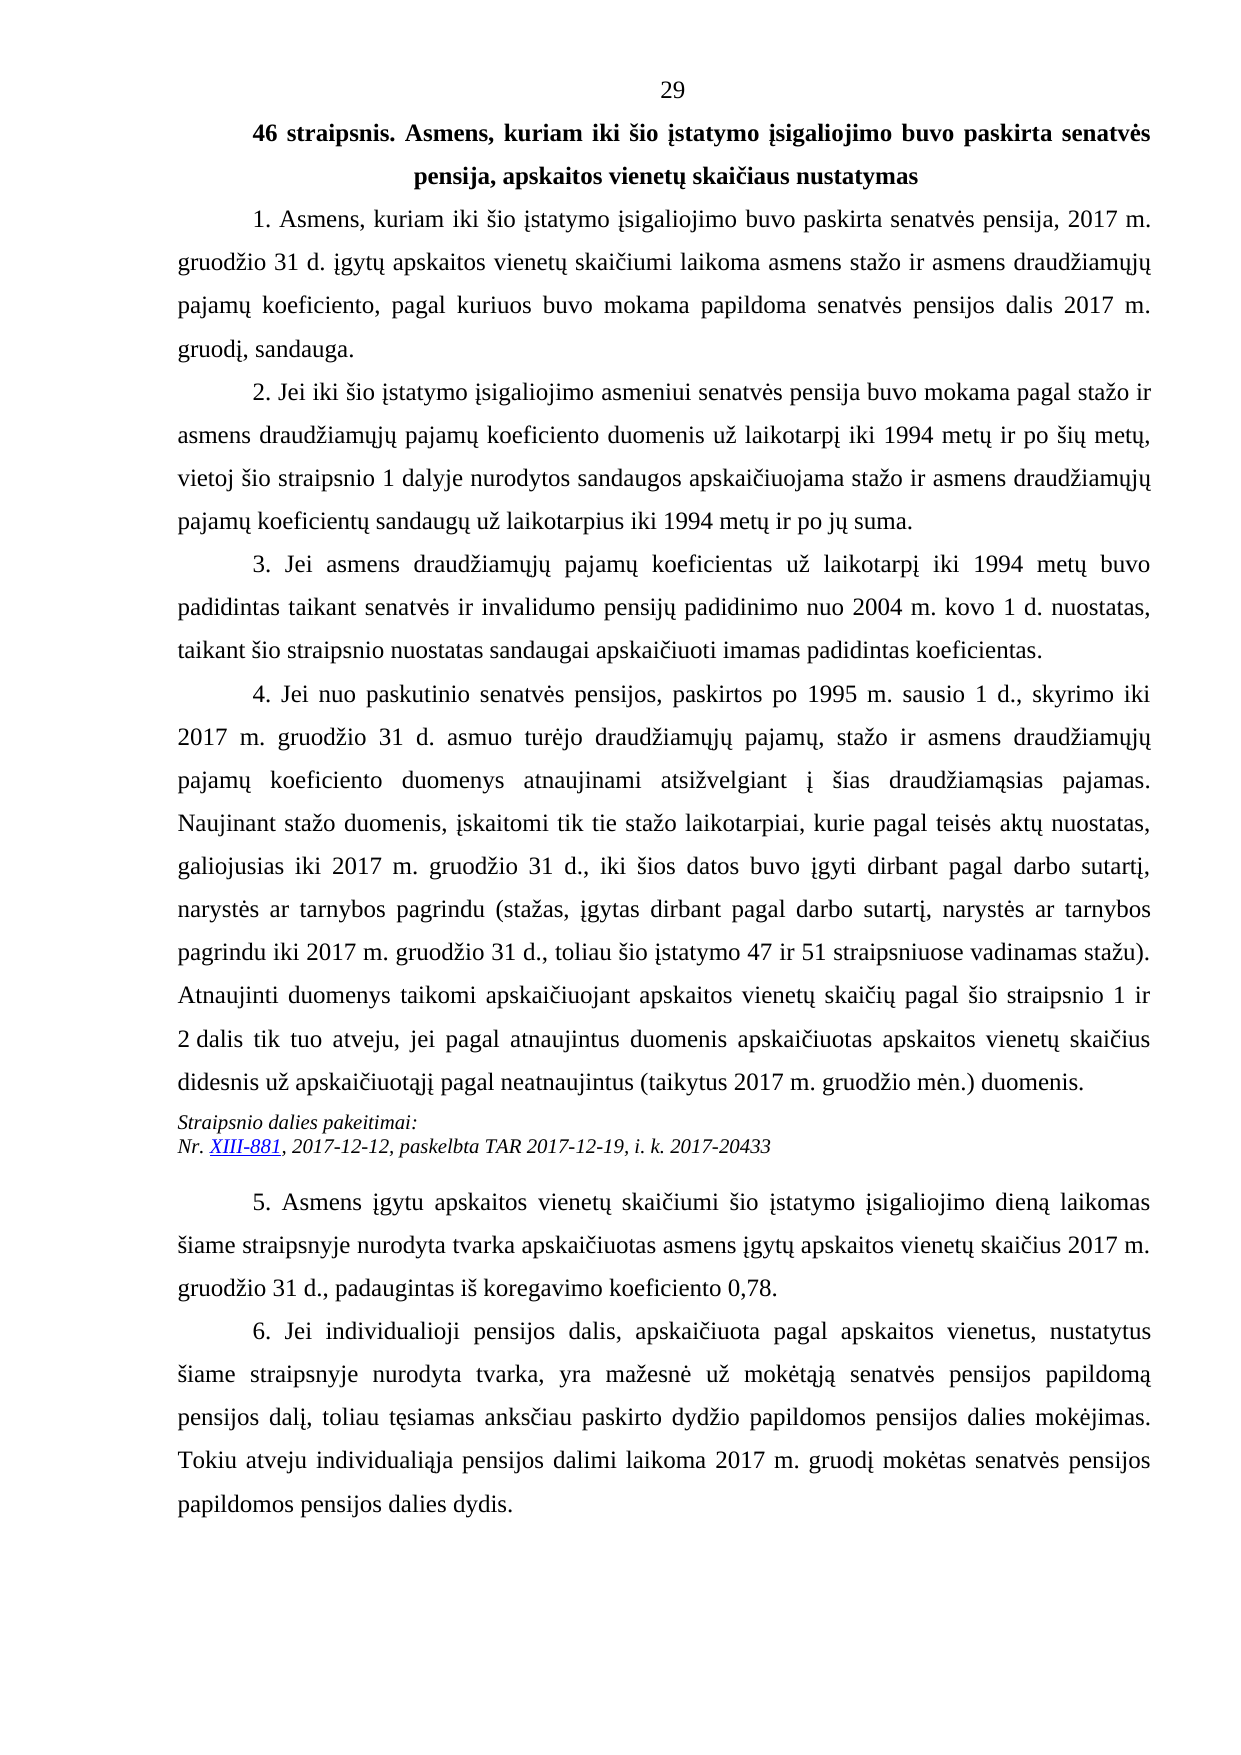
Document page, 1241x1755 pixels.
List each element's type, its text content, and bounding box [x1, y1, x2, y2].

text 6. Jei individualioji pensijos dalis, apskaičiuota pagal apskaitos vienetus, nustatytus šiame straipsnyje nurodyta tvarka, yra mažesnė už mokėtąją senatvės pensijos papildomą pensijos dalį, toliau tęsiamas anksčiau paskirto dydžio papildomos pensijos dalies mokėjimas. Tokiu atveju individualiąja pensijos dalimi laikoma 2017 m. gruodį mokėtas senatvės pensijos papildomos pensijos dalies dydis. [177, 1316, 1152, 1517]
text 4. Jei nuo paskutinio senatvės pensijos, paskirtos po 1995 m. sausio 1 d., skyrimo iki 2017 m. gruodžio 31 d. asmuo turėjo draudžiamųjų pajamų, stažo ir asmens draudžiamųjų pajamų koeficiento duomenys atnaujinami atsižvelgiant į šias draudžiamąsias pajamas. Naujinant stažo duomenis, įskaitomi tik tie stažo laikotarpiai, kurie pagal teisės aktų nuostatas, galiojusias iki 2017 m. gruodžio 31 d., iki šios datos buvo įgyti dirbant pagal darbo sutartį, narystės ar tarnybos pagrindu (stažas, įgytas dirbant pagal darbo sutartį, narystės ar tarnybos pagrindu iki 2017 m. gruodžio 31 d., toliau šio įstatymo 47 ir 51 straipsniuose vadinamas stažu). Atnaujinti duomenys taikomi apskaičiuojant apskaitos vienetų skaičių pagal šio straipsnio 1 ir 2 dalis tik tuo atveju, jei pagal atnaujintus duomenis apskaičiuotas apskaitos vienetų skaičius didesnis už apskaičiuotąjį pagal neatnaujintus (taikytus 2017 m. gruodžio mėn.) duomenis. [177, 679, 1152, 1096]
text 2. Jei iki šio įstatymo įsigaliojimo asmeniui senatvės pensija buvo mokama pagal stažo ir asmens draudžiamųjų pajamų koeficiento duomenis už laikotarpį iki 1994 metų ir po šių metų, vietoj šio straipsnio 1 dalyje nurodytos sandaugos apskaičiuojama stažo ir asmens draudžiamųjų pajamų koeficientų sandaugų už laikotarpius iki 1994 metų ir po jų suma. [177, 377, 1152, 535]
text 46 straipsnis. Asmens, kuriam iki šio įstatymo įsigaliojimo buvo paskirta senatvės pensija, apskaitos vienetų skaičiaus nustatymas [252, 118, 1152, 190]
text Straipsnio dalies pakeitimai: [177, 1110, 1152, 1134]
text 1. Asmens, kuriam iki šio įstatymo įsigaliojimo buvo paskirta senatvės pensija, 2017 m. gruodžio 31 d. įgytų apskaitos vienetų skaičiumi laikoma asmens stažo ir asmens draudžiamųjų pajamų koeficiento, pagal kuriuos buvo mokama papildoma senatvės pensijos dalis 2017 m. gruodį, sandauga. [177, 204, 1152, 362]
text 5. Asmens įgytu apskaitos vienetų skaičiumi šio įstatymo įsigaliojimo dieną laikomas šiame straipsnyje nurodyta tvarka apskaičiuotas asmens įgytų apskaitos vienetų skaičius 2017 m. gruodžio 31 d., padaugintas iš koregavimo koeficiento 0,78. [177, 1187, 1152, 1302]
text 3. Jei asmens draudžiamųjų pajamų koeficientas už laikotarpį iki 1994 metų buvo padidintas taikant senatvės ir invalidumo pensijų padidinimo nuo 2004 m. kovo 1 d. nuostatas, taikant šio straipsnio nuostatas sandaugai apskaičiuoti imamas padidintas koeficientas. [177, 549, 1152, 664]
text Nr. XIII-881, 2017-12-12, paskelbta TAR 2017-12-19, i. k. 2017-20433 [177, 1134, 1152, 1158]
